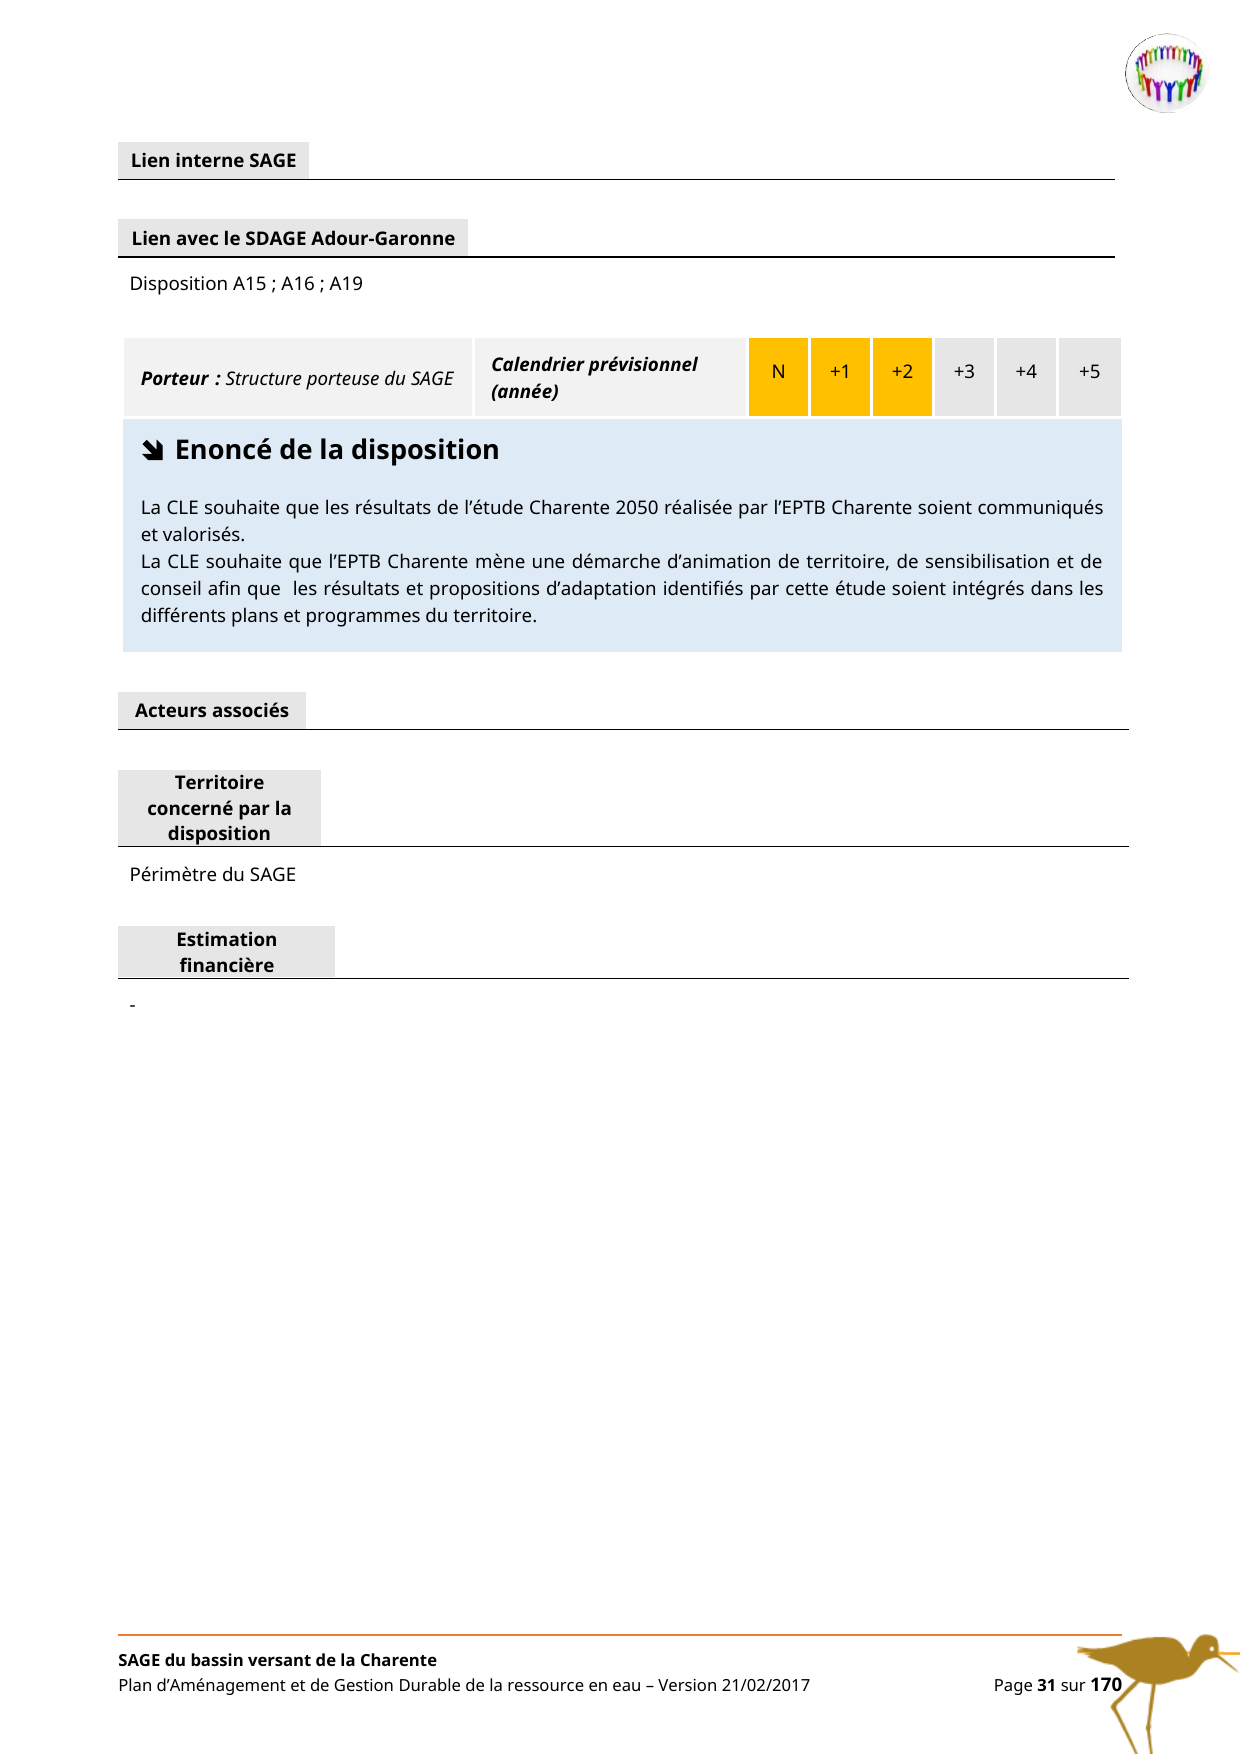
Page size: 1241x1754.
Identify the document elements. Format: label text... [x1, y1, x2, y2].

table_cell Territoire concerné par la disposition [118, 770, 321, 846]
table_header Acteurs associés [118, 692, 306, 729]
table_header [335, 926, 1129, 977]
table_cell +3 [935, 338, 994, 416]
table_header Estimation financière [118, 926, 335, 977]
table_header [309, 142, 1115, 179]
table_cell [321, 770, 1129, 846]
table_cell +4 [997, 338, 1056, 416]
table_cell [118, 416, 123, 652]
table_cell +1 [811, 338, 870, 416]
table_cell [1115, 179, 1122, 219]
table_cell [1115, 219, 1122, 256]
table_header Lien interne SAGE [118, 142, 309, 179]
table_header [1115, 142, 1122, 179]
table_cell Calendrier prévisionnel (année) [475, 338, 746, 416]
table_cell Périmètre du SAGE [118, 847, 1129, 887]
table_header [306, 692, 1129, 729]
table_cell Disposition A15 ; A16 ; A19 [118, 258, 1115, 335]
table_cell - [118, 979, 1129, 1017]
table_cell [118, 180, 1115, 219]
table_cell [118, 730, 1129, 770]
table_cell Lien avec le SDAGE Adour-Garonne [118, 219, 468, 256]
table_cell [1115, 256, 1122, 335]
table_cell +5 [1059, 338, 1121, 416]
table_cell Porteur : Structure porteuse du SAGE [124, 338, 472, 416]
table_cell  Enoncé de la disposition La CLE souhaite que les résultats de l’étude Charente 2050 réalisée par l’EPTB Charente soient communiqués et valorisés. La CLE souhaite que l’EPTB Charente mène une démarche d’animation de territoire, de sensibilisation et de conseil afin que les résultats et propositions d’adaptation identifiés par cette étude soient intégrés dans les différents plans et programmes du territoire. [123, 419, 1122, 652]
table_cell N [749, 338, 808, 416]
table_cell +2 [873, 338, 932, 416]
table_cell [469, 219, 1115, 256]
